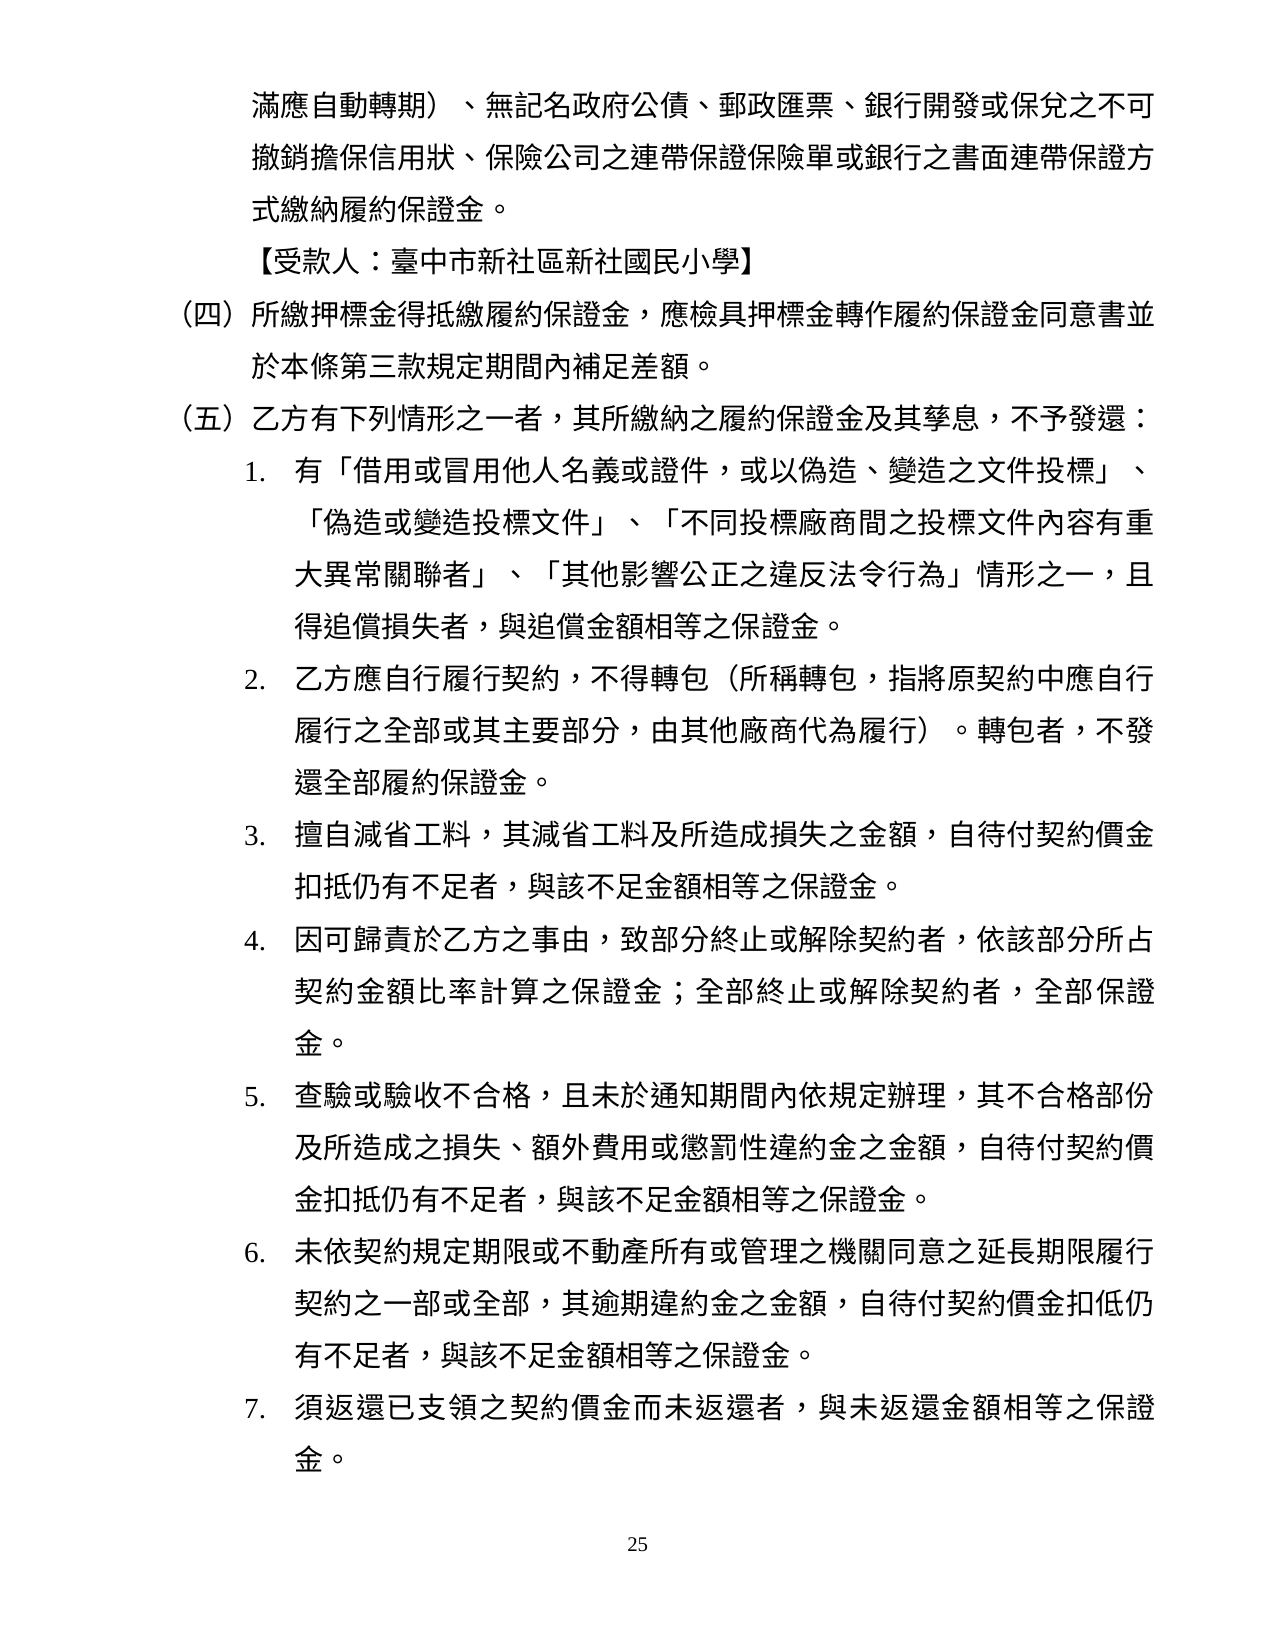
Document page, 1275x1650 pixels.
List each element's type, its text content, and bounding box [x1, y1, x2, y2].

list 須返還已支領之契約價金而未返還者，與未返還金額相等之保證金。 [244, 1377, 1157, 1481]
list 未依契約規定期限或不動產所有或管理之機關同意之延長期限履行契約之一部或全部，其逾期違約金之金額，自待付契約價金扣低仍有不足者，與該不足金額相等之保證金。 [244, 1221, 1157, 1377]
text （五）乙方有下列情形之一者，其所繳納之履約保證金及其孳息，不予發還： [164, 387, 1157, 439]
list 乙方應自行履行契約，不得轉包（所稱轉包，指將原契約中應自行履行之全部或其主要部分，由其他廠商代為履行）。轉包者，不發還全部履約保證金。 [244, 648, 1157, 804]
text （四）所繳押標金得抵繳履約保證金，應檢具押標金轉作履約保證金同意書並於本條第三款規定期間內補足差額。 [164, 283, 1157, 387]
list 擅自減省工料，其減省工料及所造成損失之金額，自待付契約價金扣抵仍有不足者，與該不足金額相等之保證金。 [244, 804, 1157, 908]
text 滿應自動轉期）、無記名政府公債、郵政匯票、銀行開發或保兌之不可撤銷擔保信用狀、保險公司之連帶保證保險單或銀行之書面連帶保證方式繳納履約保證金。 [164, 75, 1157, 231]
list 查驗或驗收不合格，且未於通知期間內依規定辦理，其不合格部份及所造成之損失、額外費用或懲罰性違約金之金額，自待付契約價金扣抵仍有不足者，與該不足金額相等之保證金。 [244, 1064, 1157, 1221]
text 【受款人：臺中市新社區新社國民小學】 [244, 231, 1157, 283]
list 因可歸責於乙方之事由，致部分終止或解除契約者，依該部分所占契約金額比率計算之保證金；全部終止或解除契約者，全部保證金。 [244, 908, 1157, 1064]
list 有「借用或冒用他人名義或證件，或以偽造、變造之文件投標」、「偽造或變造投標文件」、「不同投標廠商間之投標文件內容有重大異常關聯者」、「其他影響公正之違反法令行為」情形之一，且得追償損失者，與追償金額相等之保證金。 [244, 439, 1157, 648]
